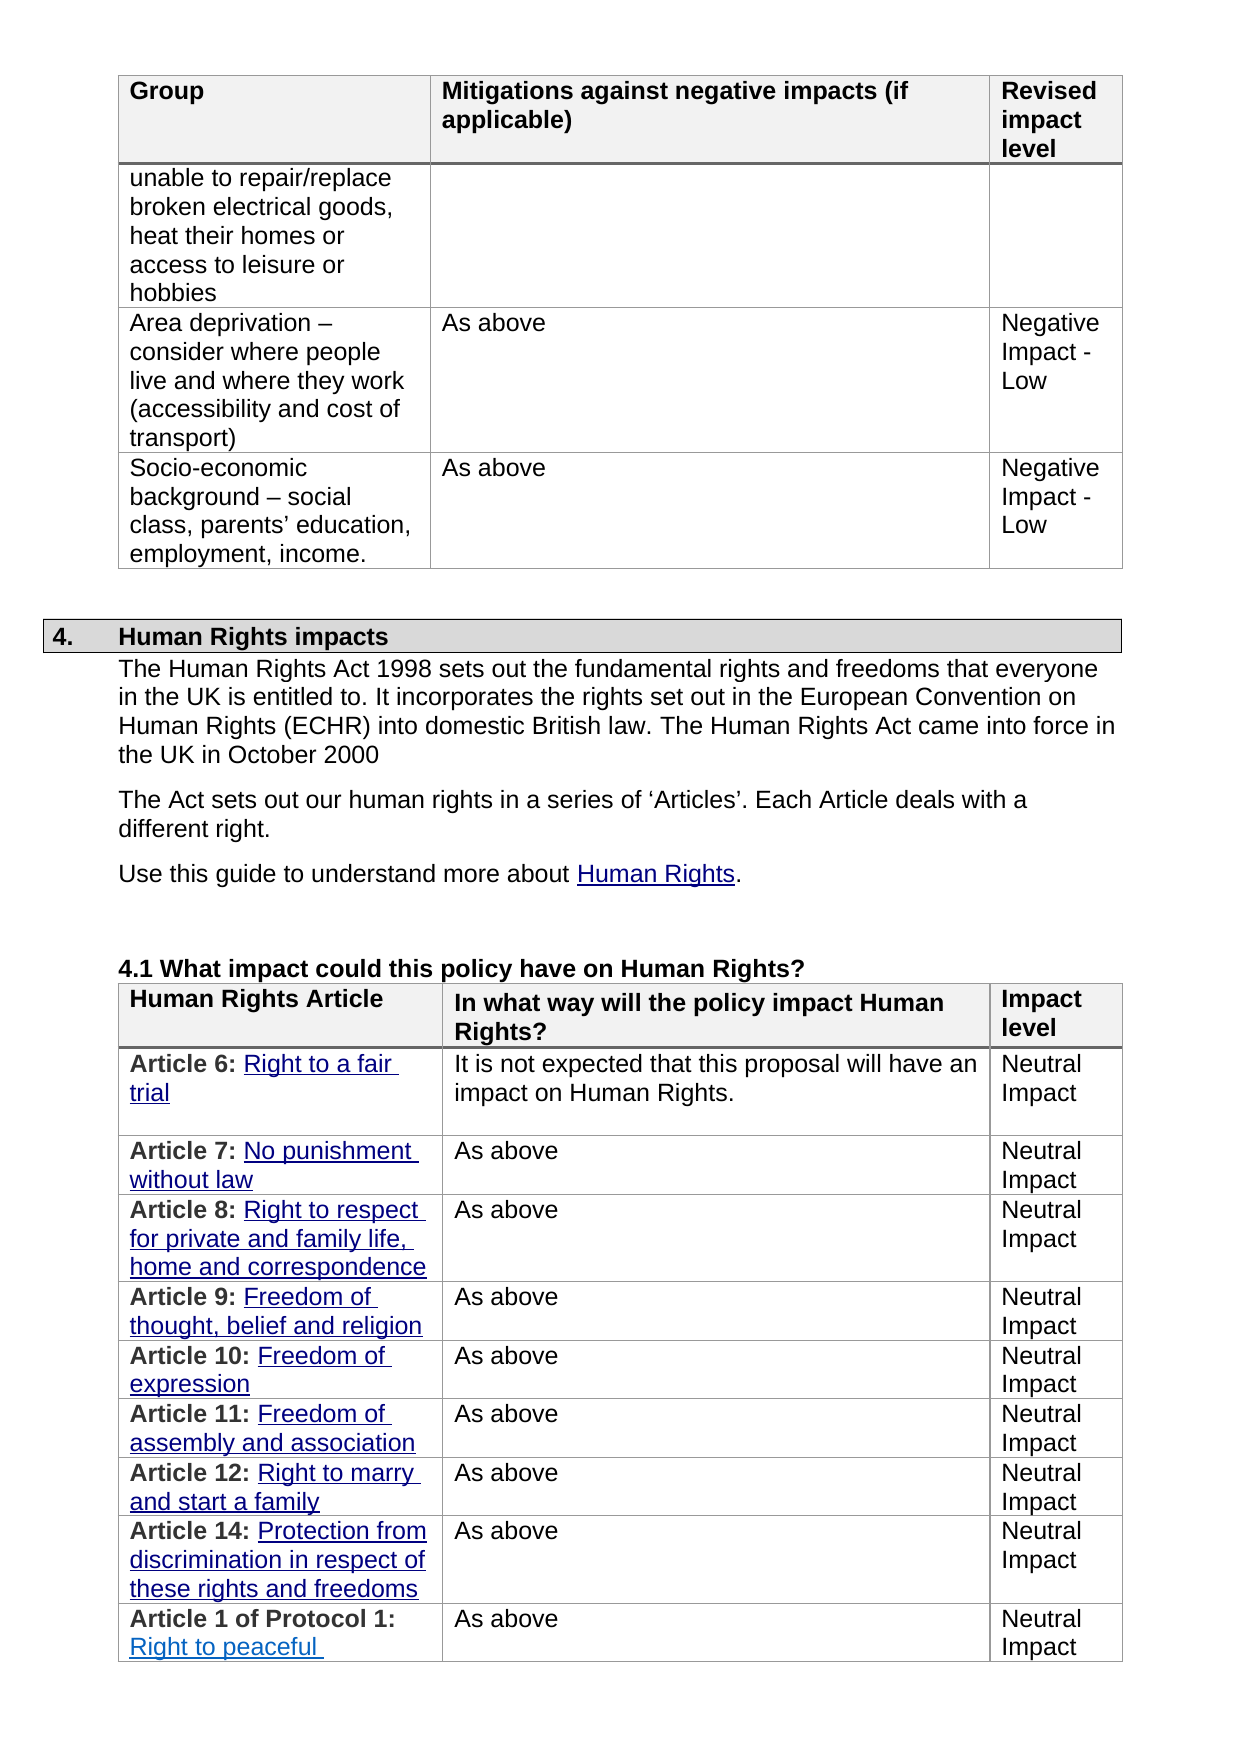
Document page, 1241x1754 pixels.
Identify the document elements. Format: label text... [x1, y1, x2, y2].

table_cell Neutral Impact [991, 1195, 1122, 1281]
table_cell As above [443, 1136, 989, 1194]
table_cell Article 14: Protection from discrimination in respect of these rights and freedoms [119, 1516, 442, 1602]
table_cell It is not expected that this proposal will have an impact on Human Rights. [443, 1049, 989, 1135]
table_cell As above [443, 1458, 989, 1515]
table_cell Article 12: Right to marry and start a family [119, 1458, 442, 1515]
table_cell As above [443, 1516, 989, 1602]
table_header Impact level [991, 984, 1122, 1046]
table_cell Article 8: Right to respect for private and family life, home and correspondence [119, 1195, 442, 1281]
table_cell As above [443, 1341, 989, 1398]
table_cell Neutral Impact [991, 1516, 1122, 1602]
table_cell As above [443, 1195, 989, 1281]
table_header Revised impact level [990, 76, 1122, 162]
table_cell Negative Impact - Low [990, 453, 1122, 568]
table_cell Neutral Impact [991, 1136, 1122, 1194]
table_cell Article 7: No punishment without law [119, 1136, 442, 1194]
table_cell Neutral Impact [991, 1282, 1122, 1339]
table_header Mitigations against negative impacts (if applicable) [431, 76, 989, 162]
text Use this guide to understand more about Human Rights. [118, 859, 1122, 888]
table_cell As above [443, 1399, 989, 1457]
table_cell unable to repair/replace broken electrical goods, heat their homes or access to leisure or hobbies [119, 165, 430, 307]
table_cell Neutral Impact [991, 1604, 1122, 1661]
table_cell Article 11: Freedom of assembly and association [119, 1399, 442, 1457]
table_header In what way will the policy impact Human Rights? [443, 984, 989, 1046]
subtitle 4.1 What impact could this policy have on Human Rights? [118, 954, 1122, 983]
table_cell Neutral Impact [991, 1341, 1122, 1398]
text The Human Rights Act 1998 sets out the fundamental rights and freedoms that everyone in the UK is entitled to. It incorporates the rights set out in the European Convention on Human Rights (ECHR) into domestic British law. The Human Rights Act came into force in the UK in October 2000 [118, 653, 1122, 768]
table_cell Article 10: Freedom of expression [119, 1341, 442, 1398]
table_cell Article 1 of Protocol 1: Right to peaceful [119, 1604, 442, 1661]
table_header Human Rights Article [119, 984, 442, 1046]
table_cell As above [443, 1282, 989, 1339]
table_cell Article 6: Right to a fair trial [119, 1049, 442, 1135]
table_cell Area deprivation – consider where people live and where they work (accessibility and cost of transport) [119, 308, 430, 452]
table_cell [990, 165, 1122, 307]
table_header Group [119, 76, 430, 162]
table_cell As above [443, 1604, 989, 1661]
table_cell As above [431, 453, 989, 568]
table_cell Neutral Impact [991, 1458, 1122, 1515]
table_cell Negative Impact - Low [990, 308, 1122, 452]
table_cell [431, 165, 989, 307]
table_cell Article 9: Freedom of thought, belief and religion [119, 1282, 442, 1339]
table_cell As above [431, 308, 989, 452]
subtitle Human Rights impacts [44, 620, 1121, 652]
table_cell Neutral Impact [991, 1049, 1122, 1135]
table_cell Socio-economic background – social class, parents’ education, employment, income. [119, 453, 430, 568]
table_cell Neutral Impact [991, 1399, 1122, 1457]
text The Act sets out our human rights in a series of ‘Articles’. Each Article deals with a different right. [118, 785, 1122, 843]
